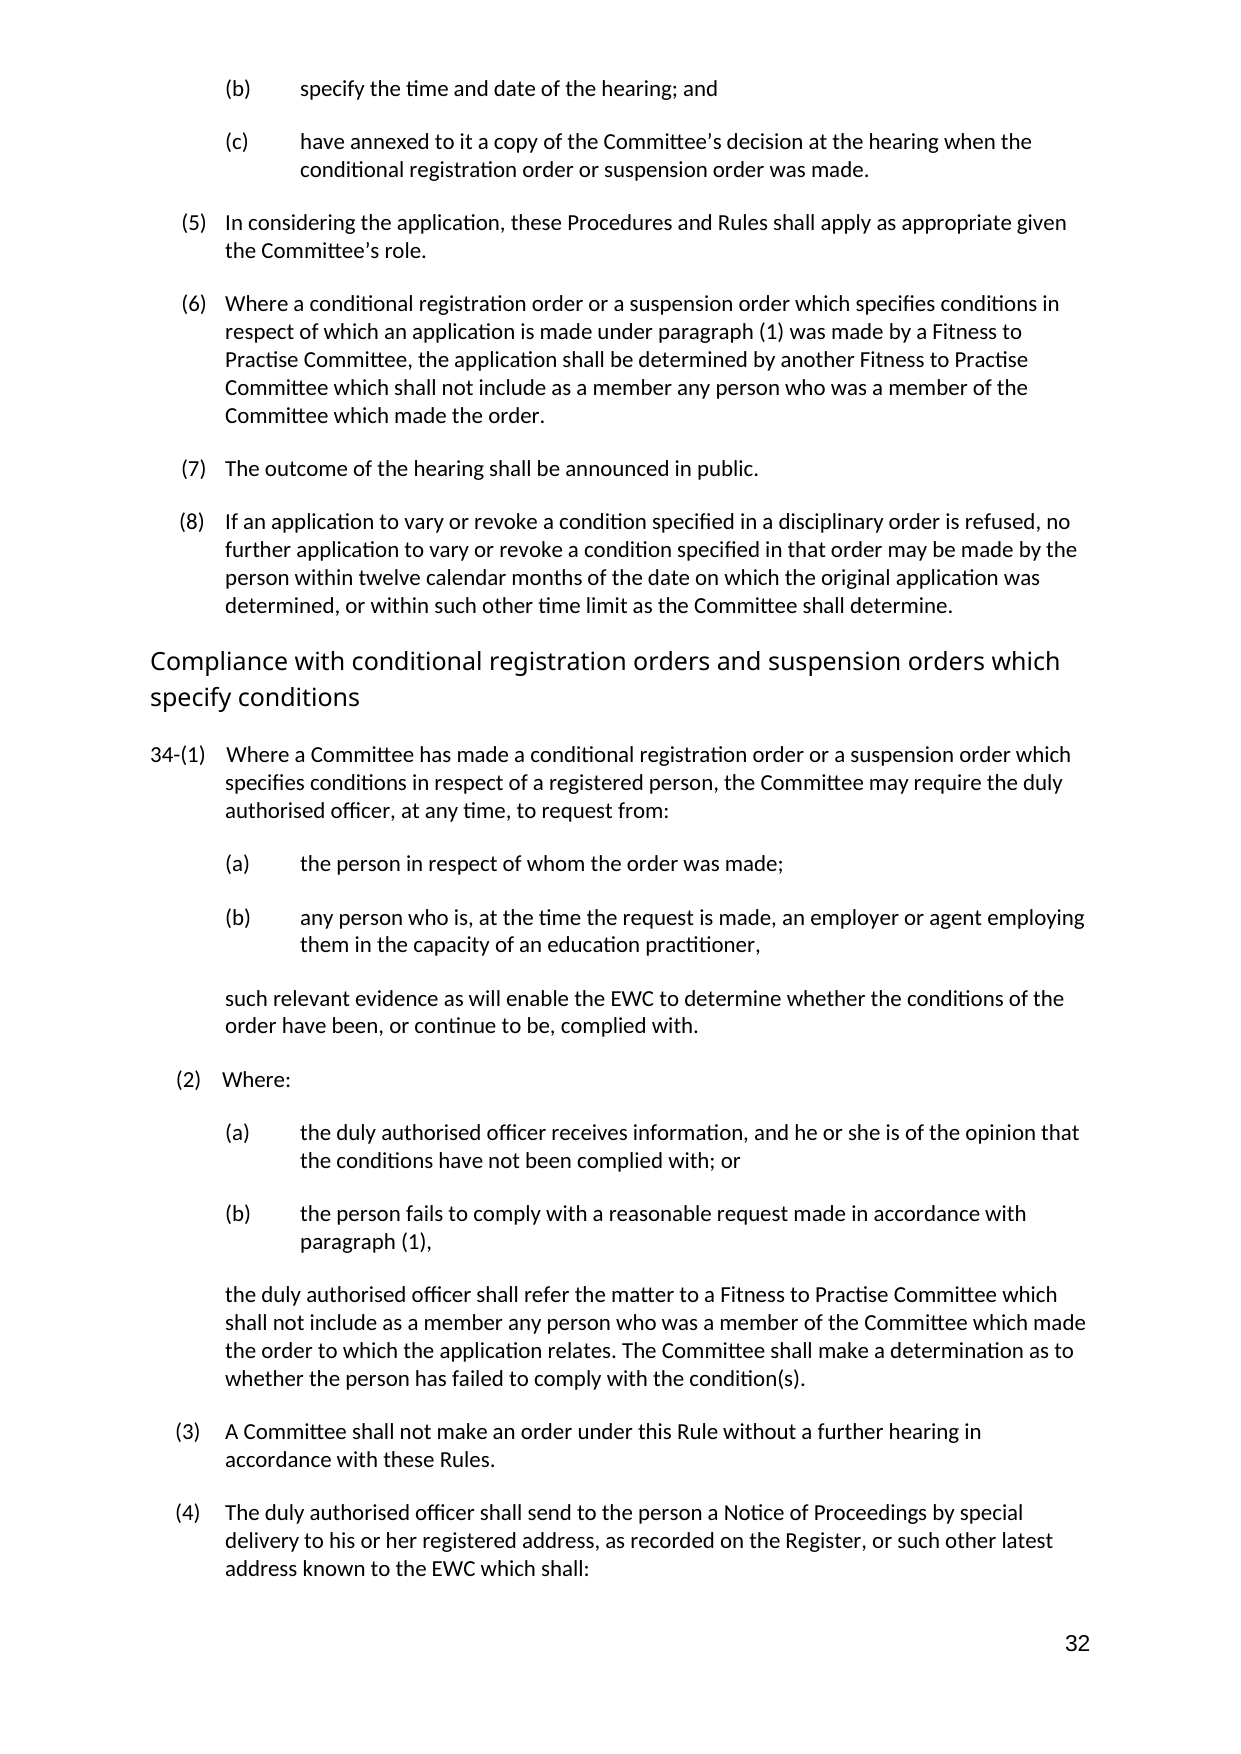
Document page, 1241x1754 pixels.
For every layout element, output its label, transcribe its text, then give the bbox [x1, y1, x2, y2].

text the duly authorised officer shall refer the matter to a Fitness to Practise Committee which shall not include as a member any person who was a member of the Committee which made the order to which the application relates. The Committee shall make a determination as to whether the person has failed to comply with the condition(s). [225, 1280, 1090, 1392]
text 34-(1) Where a Committee has made a conditional registration order or a suspension order which specifies conditions in respect of a registered person, the Committee may require the duly authorised officer, at any time, to request from: [150, 741, 1090, 824]
subtitle Compliance with conditional registration orders and suspension orders which specify conditions [150, 644, 1090, 714]
text (7) The outcome of the hearing shall be announced in public. [150, 454, 1090, 482]
text (4) The duly authorised officer shall send to the person a Notice of Proceedings by special delivery to his or her registered address, as recorded on the Register, or such other latest address known to the EWC which shall: [175, 1498, 1090, 1582]
text (c) have annexed to it a copy of the Committee’s decision at the hearing when the conditional registration order or suspension order was made. [225, 127, 1090, 183]
text (3) A Committee shall not make an order under this Rule without a further hearing in accordance with these Rules. [175, 1417, 1090, 1473]
text (b) specify the time and date of the hearing; and [225, 74, 1090, 102]
text (a) the person in respect of whom the order was made; [225, 849, 1090, 878]
text (8) If an application to vary or revoke a condition specified in a disciplinary order is refused, no further application to vary or revoke a condition specified in that order may be made by the person within twelve calendar months of the date on which the original application was determined, or within such other time limit as the Committee shall determine. [169, 507, 1090, 619]
text (b) any person who is, at the time the request is made, an employer or agent employing them in the capacity of an education practitioner, [225, 903, 1090, 959]
text (6) Where a conditional registration order or a suspension order which specifies conditions in respect of which an application is made under paragraph (1) was made by a Fitness to Practise Committee, the application shall be determined by another Fitness to Practise Committee which shall not include as a member any person who was a member of the Committee which made the order. [181, 289, 1090, 429]
text (5) In considering the application, these Procedures and Rules shall apply as appropriate given the Committee’s role. [181, 208, 1090, 264]
text (b) the person fails to comply with a reasonable request made in accordance with paragraph (1), [225, 1199, 1090, 1255]
text (a) the duly authorised officer receives information, and he or she is of the opinion that the conditions have not been complied with; or [225, 1118, 1090, 1174]
text such relevant evidence as will enable the EWC to determine whether the conditions of the order have been, or continue to be, complied with. [225, 984, 1090, 1040]
text (2) Where: [150, 1065, 1090, 1093]
